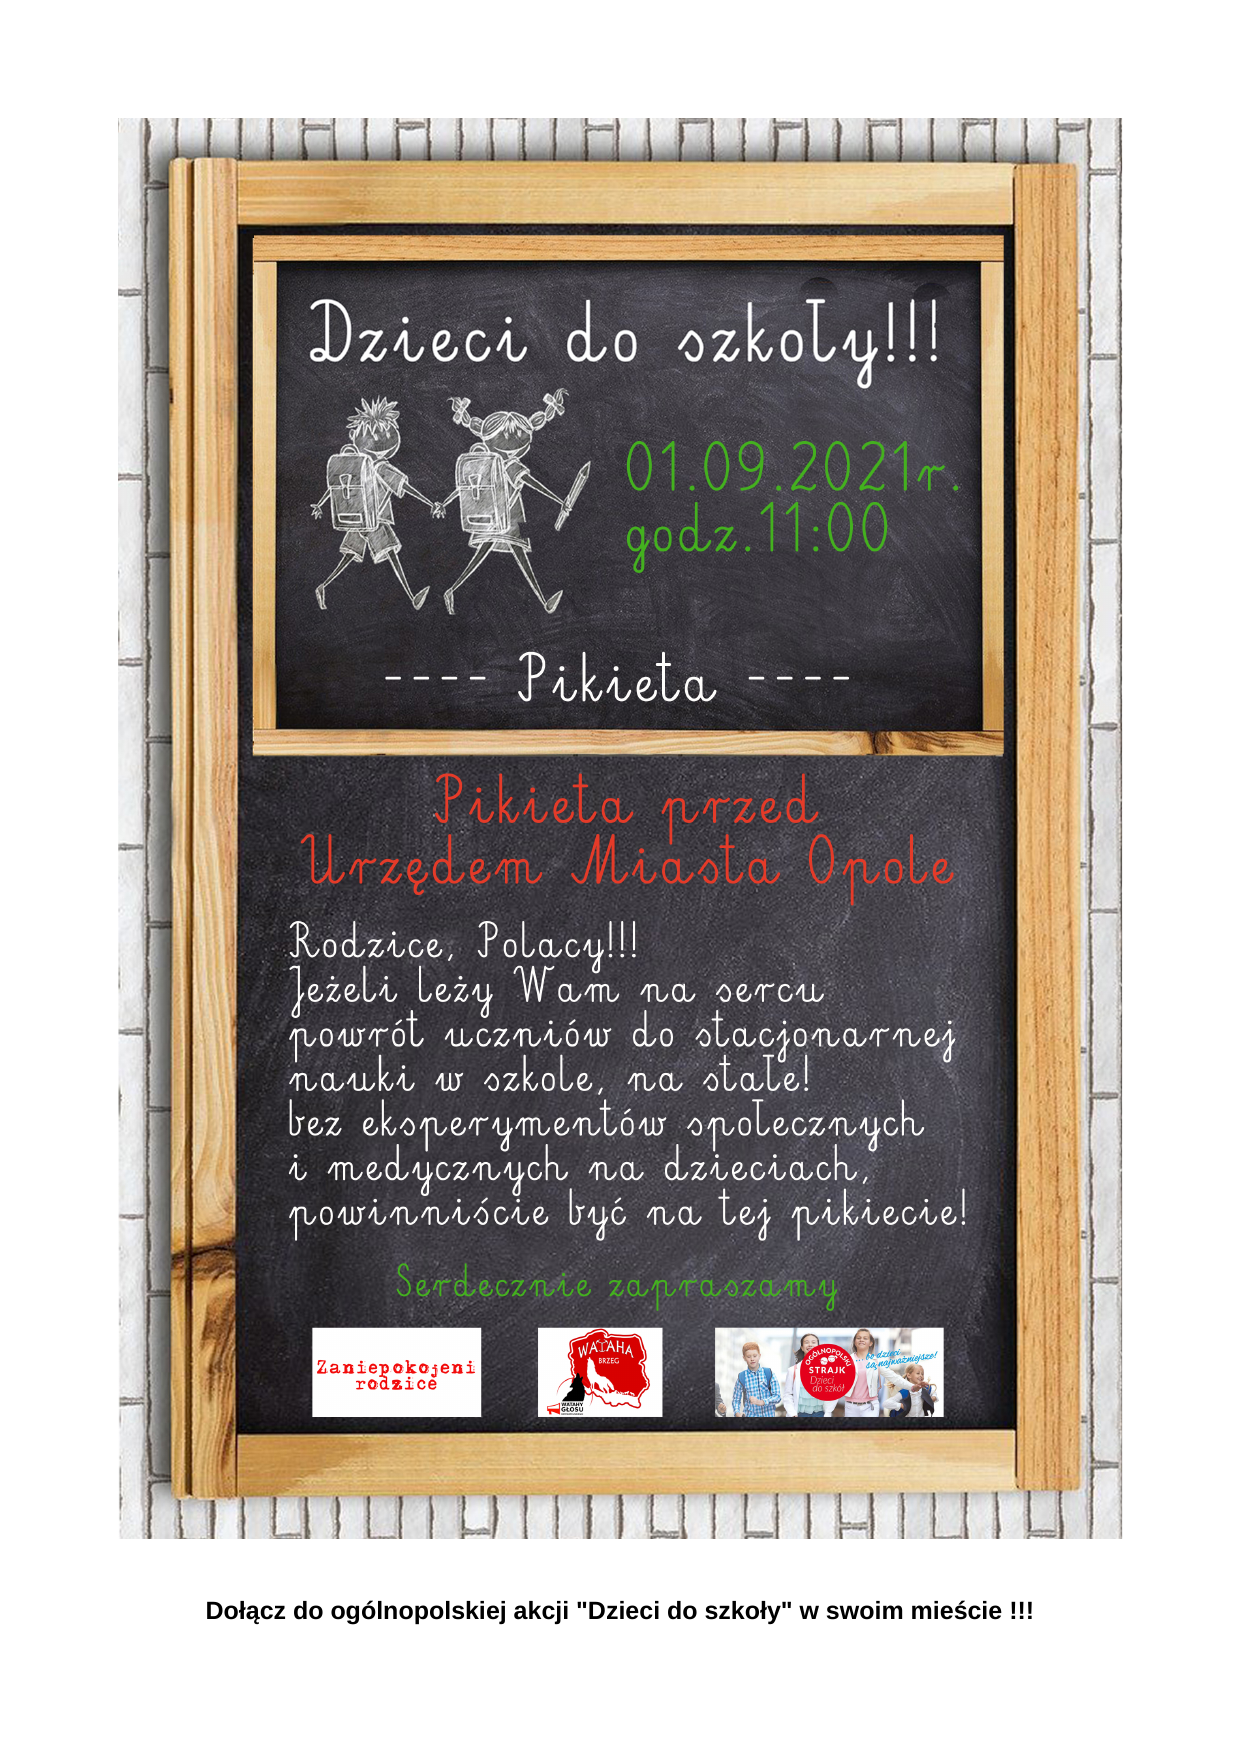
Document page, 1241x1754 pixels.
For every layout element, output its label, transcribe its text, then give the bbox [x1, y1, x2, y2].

picture [118, 118, 1123, 1539]
text Dołącz do ogólnopolskiej akcji "Dzieci do szkoły" w swoim mieście !!! [118, 1596, 1122, 1624]
